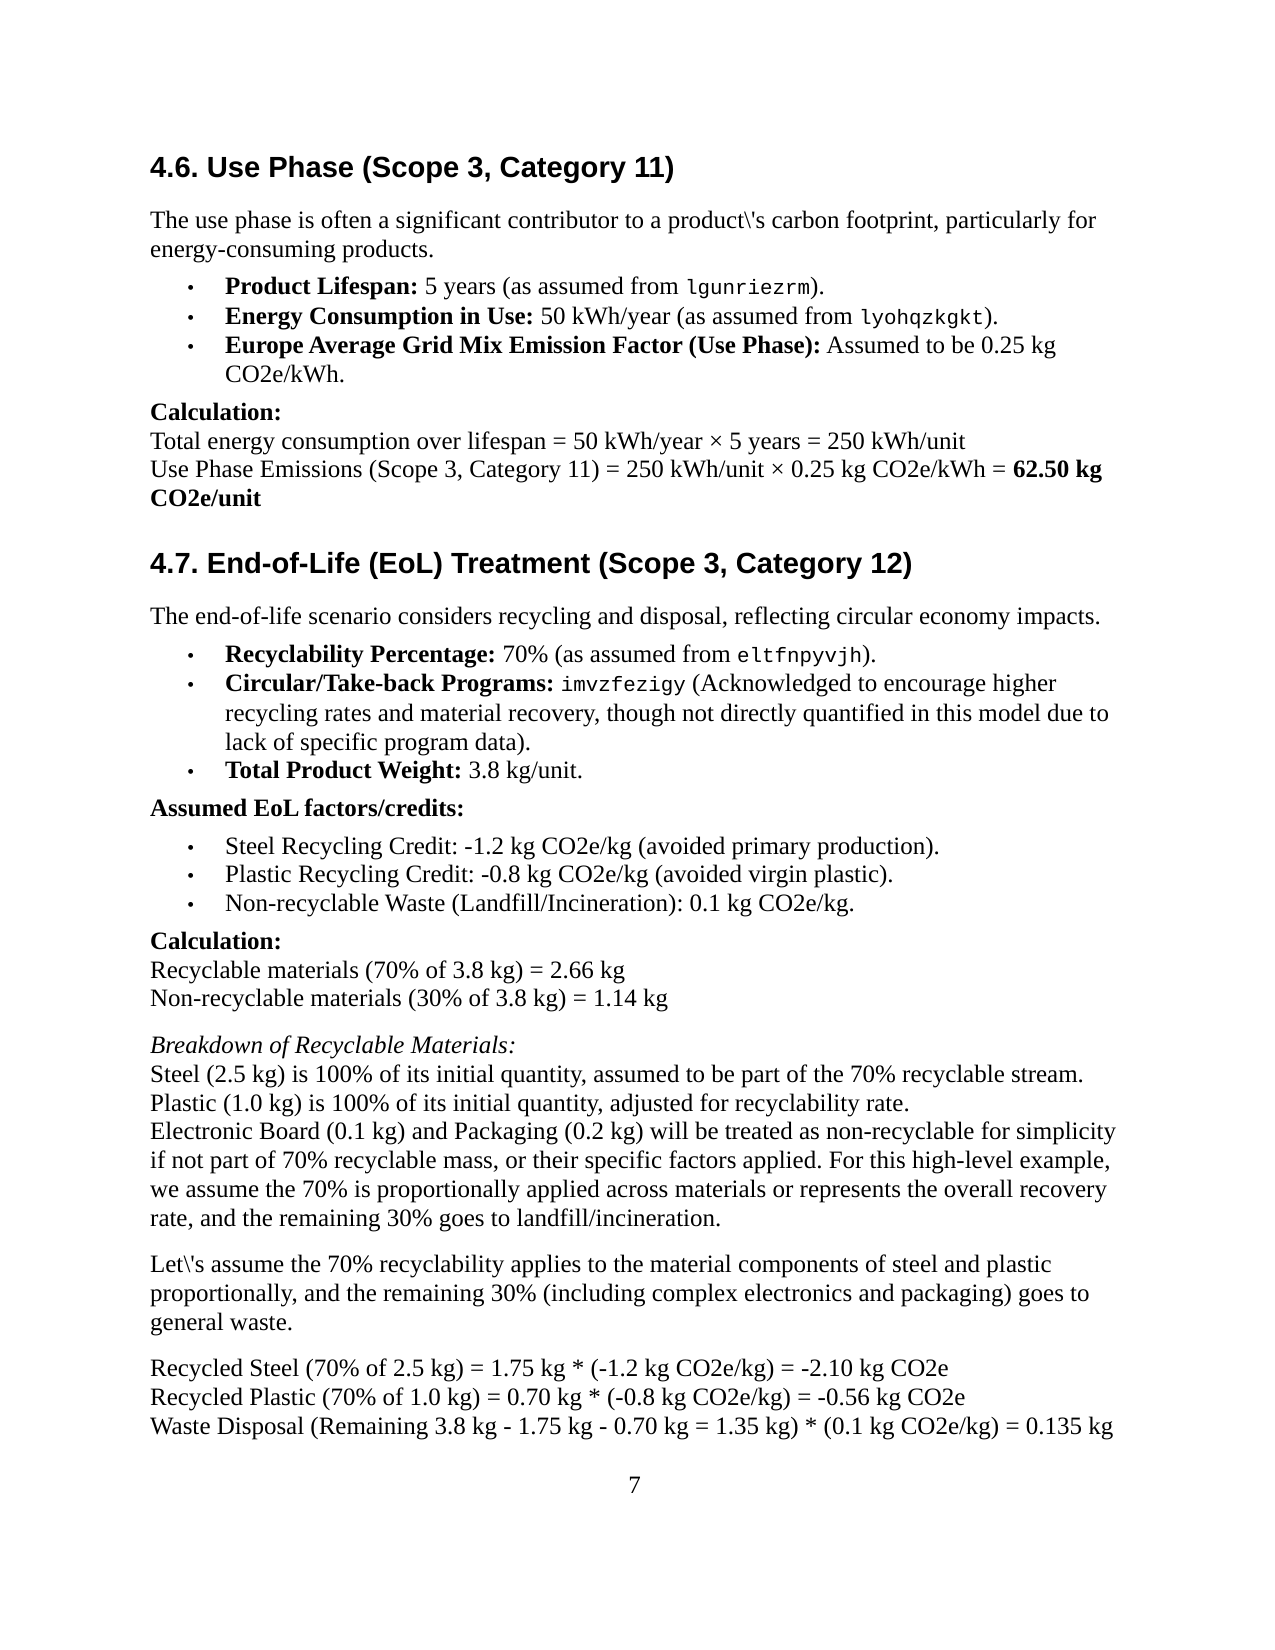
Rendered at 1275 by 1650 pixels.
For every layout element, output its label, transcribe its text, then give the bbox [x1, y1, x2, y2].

list Europe Average Grid Mix Emission Factor (Use Phase): Assumed to be 0.25 kg CO2e/kWh. [187, 331, 1125, 388]
subtitle 4.6. Use Phase (Scope 3, Category 11) [150, 150, 1125, 183]
text Recycled Steel (70% of 2.5 kg) = 1.75 kg * (-1.2 kg CO2e/kg) = -2.10 kg CO2e Recycled Plastic (70% of 1.0 kg) = 0.70 kg * (-0.8 kg CO2e/kg) = -0.56 kg CO2e Waste Disposal (Remaining 3.8 kg - 1.75 kg - 0.70 kg = 1.35 kg) * (0.1 kg CO2e/kg) = 0.135 kg [150, 1353, 1125, 1440]
text Assumed EoL factors/credits: [150, 793, 1125, 822]
list Product Lifespan: 5 years (as assumed from lgunriezrm). [187, 271, 1125, 301]
list Steel Recycling Credit: -1.2 kg CO2e/kg (avoided primary production). [187, 831, 1125, 859]
list Plastic Recycling Credit: -0.8 kg CO2e/kg (avoided virgin plastic). [187, 859, 1125, 888]
text Let\'s assume the 70% recyclability applies to the material components of steel and plastic proportionally, and the remaining 30% (including complex electronics and packaging) goes to general waste. [150, 1249, 1125, 1336]
subtitle 4.7. End-of-Life (EoL) Treatment (Scope 3, Category 12) [150, 546, 1125, 579]
list Total Product Weight: 3.8 kg/unit. [187, 755, 1125, 784]
list Non-recyclable Waste (Landfill/Incineration): 0.1 kg CO2e/kg. [187, 888, 1125, 917]
list Circular/Take-back Programs: imvzfezigy (Acknowledged to encourage higher recycling rates and material recovery, though not directly quantified in this model due to lack of specific program data). [187, 668, 1125, 755]
text The use phase is often a significant contributor to a product\'s carbon footprint, particularly for energy-consuming products. [150, 205, 1125, 262]
text The end-of-life scenario considers recycling and disposal, reflecting circular economy impacts. [150, 601, 1125, 630]
text Calculation: Recyclable materials (70% of 3.8 kg) = 2.66 kg Non-recyclable materials (30% of 3.8 kg) = 1.14 kg [150, 926, 1125, 1012]
list Energy Consumption in Use: 50 kWh/year (as assumed from lyohqzkgkt). [187, 301, 1125, 331]
text Calculation: Total energy consumption over lifespan = 50 kWh/year × 5 years = 250 kWh/unit Use Phase Emissions (Scope 3, Category 11) = 250 kWh/unit × 0.25 kg CO2e/kWh = 62.50 kg CO2e/unit [150, 397, 1125, 512]
list Recyclability Percentage: 70% (as assumed from eltfnpyvjh). [187, 639, 1125, 668]
text Breakdown of Recyclable Materials: Steel (2.5 kg) is 100% of its initial quantity, assumed to be part of the 70% recyclable stream. Plastic (1.0 kg) is 100% of its initial quantity, adjusted for recyclability rate. Electronic Board (0.1 kg) and Packaging (0.2 kg) will be treated as non-recyclable for simplicity if not part of 70% recyclable mass, or their specific factors applied. For this high-level example, we assume the 70% is proportionally applied across materials or represents the overall recovery rate, and the remaining 30% goes to landfill/incineration. [150, 1030, 1125, 1231]
